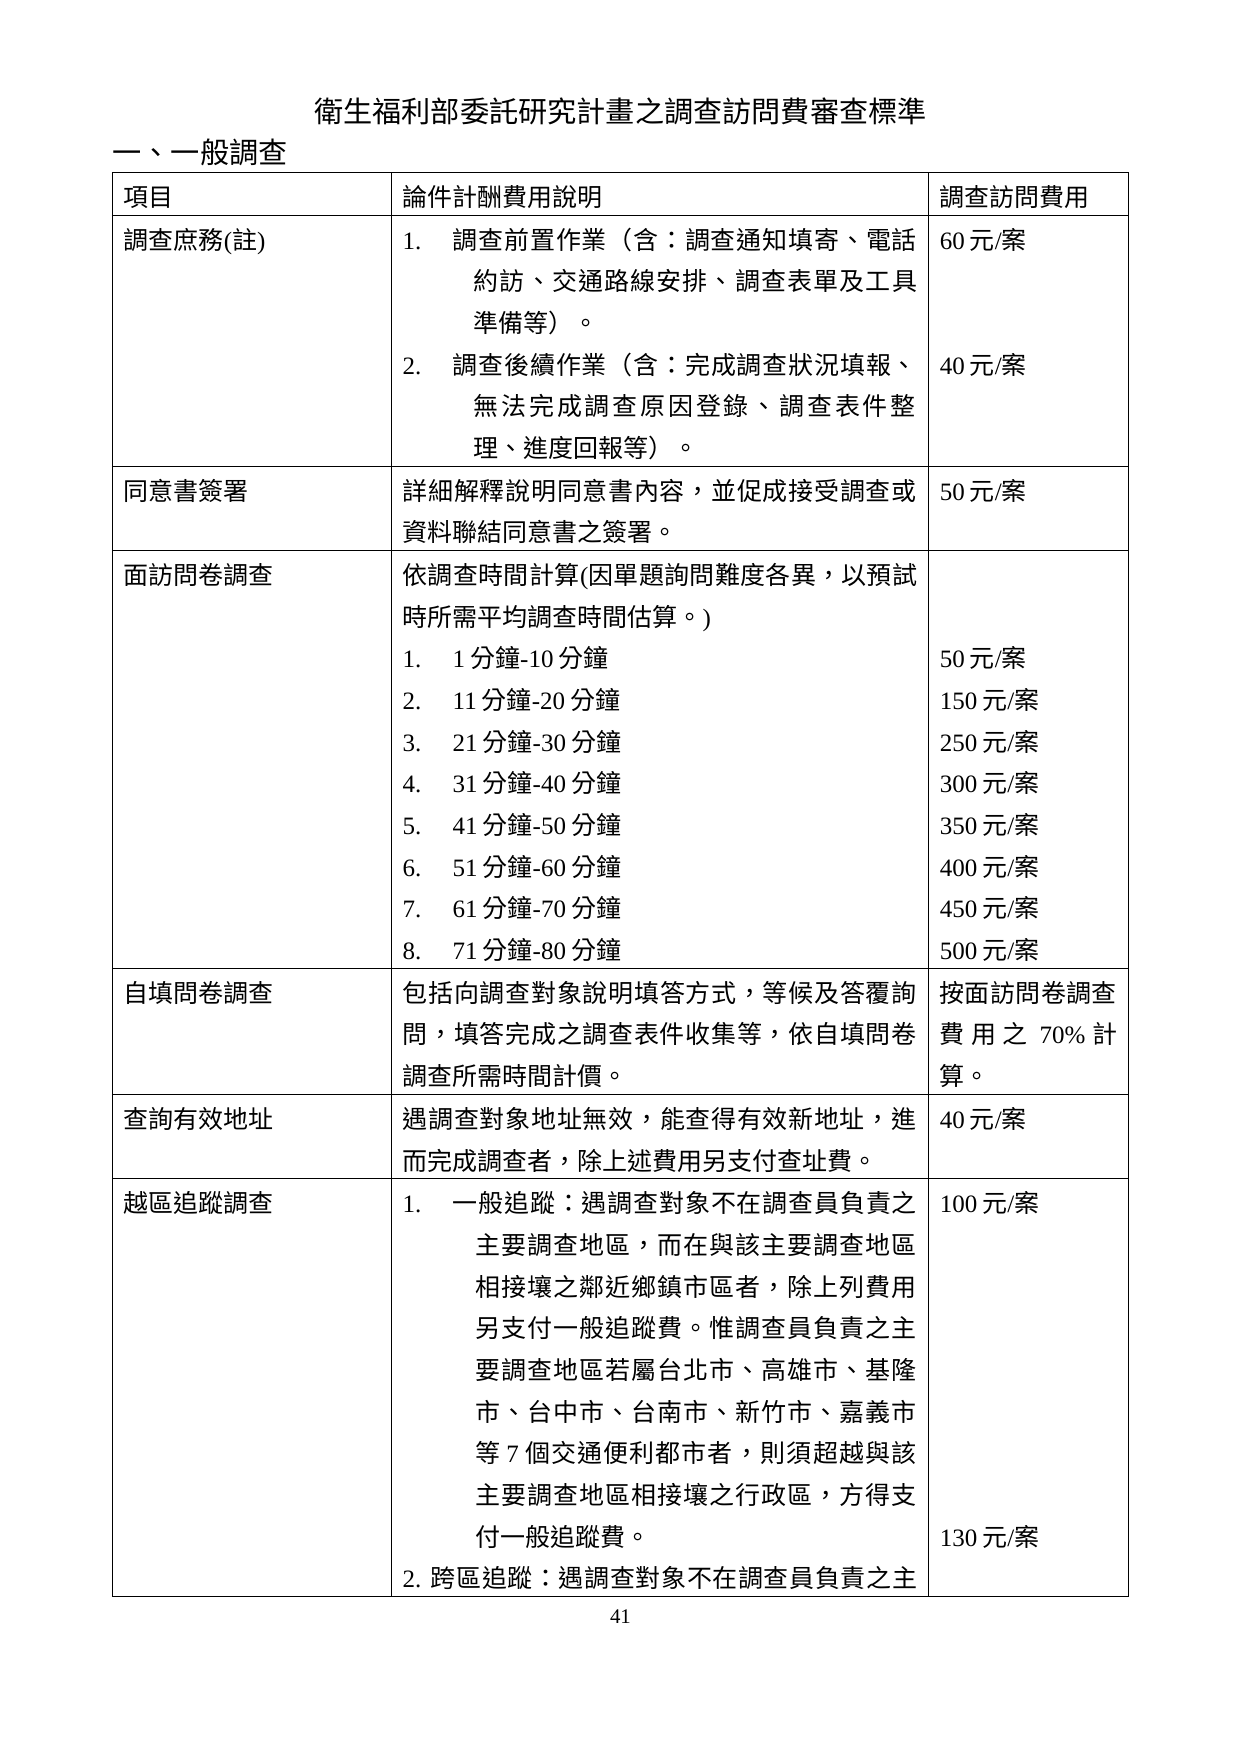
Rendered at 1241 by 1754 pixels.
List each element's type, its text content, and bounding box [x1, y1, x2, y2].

table_cell 詳細解釋說明同意書內容，並促成接受調查或資料聯結同意書之簽署。 [392, 467, 928, 550]
table_cell 包括向調查對象說明填答方式，等候及答覆詢問，填答完成之調查表件收集等，依自填問卷調查所需時間計價。 [392, 969, 928, 1094]
table_cell 50元/案 [929, 467, 1128, 550]
table_header 論件計酬費用說明 [392, 173, 928, 215]
table_cell 同意書簽署 [113, 467, 391, 550]
table_cell 按面訪問卷調查費用之70%計算。 [929, 969, 1128, 1094]
table_cell 遇調查對象地址無效，能查得有效新地址，進而完成調查者，除上述費用另支付查址費。 [392, 1095, 928, 1178]
table_header 調查訪問費用 [929, 173, 1128, 215]
table_cell 面訪問卷調查 [113, 551, 391, 968]
table_cell 調查庶務(註) [113, 216, 391, 466]
table_cell 100元/案 130元/案 [929, 1179, 1128, 1596]
table_cell 查詢有效地址 [113, 1095, 391, 1178]
table_cell 50元/案 150元/案 250元/案 300元/案 350元/案 400元/案 450元/案 500元/案 [929, 551, 1128, 968]
table_cell 一般追蹤：遇調查對象不在調查員負責之主要調查地區，而在與該主要調查地區相接壤之鄰近鄉鎮市區者，除上列費用另支付一般追蹤費。惟調查員負責之主要調查地區若屬台北市、高雄市、基隆市、台中市、台南市、新竹市、嘉義市等7個交通便利都市者，則須超越與該主要調查地區相接壤之行政區，方得支付一般追蹤費。 2. 跨區追蹤：遇調查對象不在調查員負責之主 [392, 1179, 928, 1596]
table_cell 40元/案 [929, 1095, 1128, 1178]
table_cell 60元/案 40元/案 [929, 216, 1128, 466]
table_cell 調查前置作業（含：調查通知填寄、電話約訪、交通路線安排、調查表單及工具準備等）。 調查後續作業（含：完成調查狀況填報、無法完成調查原因登錄、調查表件整理、進度回報等）。 [392, 216, 928, 466]
table_header 項目 [113, 173, 391, 215]
table_cell 越區追蹤調查 [113, 1179, 391, 1596]
text 一、一般調查 [112, 130, 1128, 172]
text 衛生福利部委託研究計畫之調查訪問費審查標準 [112, 89, 1128, 130]
table_cell 自填問卷調查 [113, 969, 391, 1094]
table_cell 依調查時間計算(因單題詢問難度各異，以預試時所需平均調查時間估算。) 1分鐘-10分鐘 11分鐘-20分鐘 21分鐘-30分鐘 31分鐘-40分鐘 41分鐘-50分鐘 51分鐘-60分鐘 61分鐘-70分鐘 71分鐘-80分鐘 [392, 551, 928, 968]
